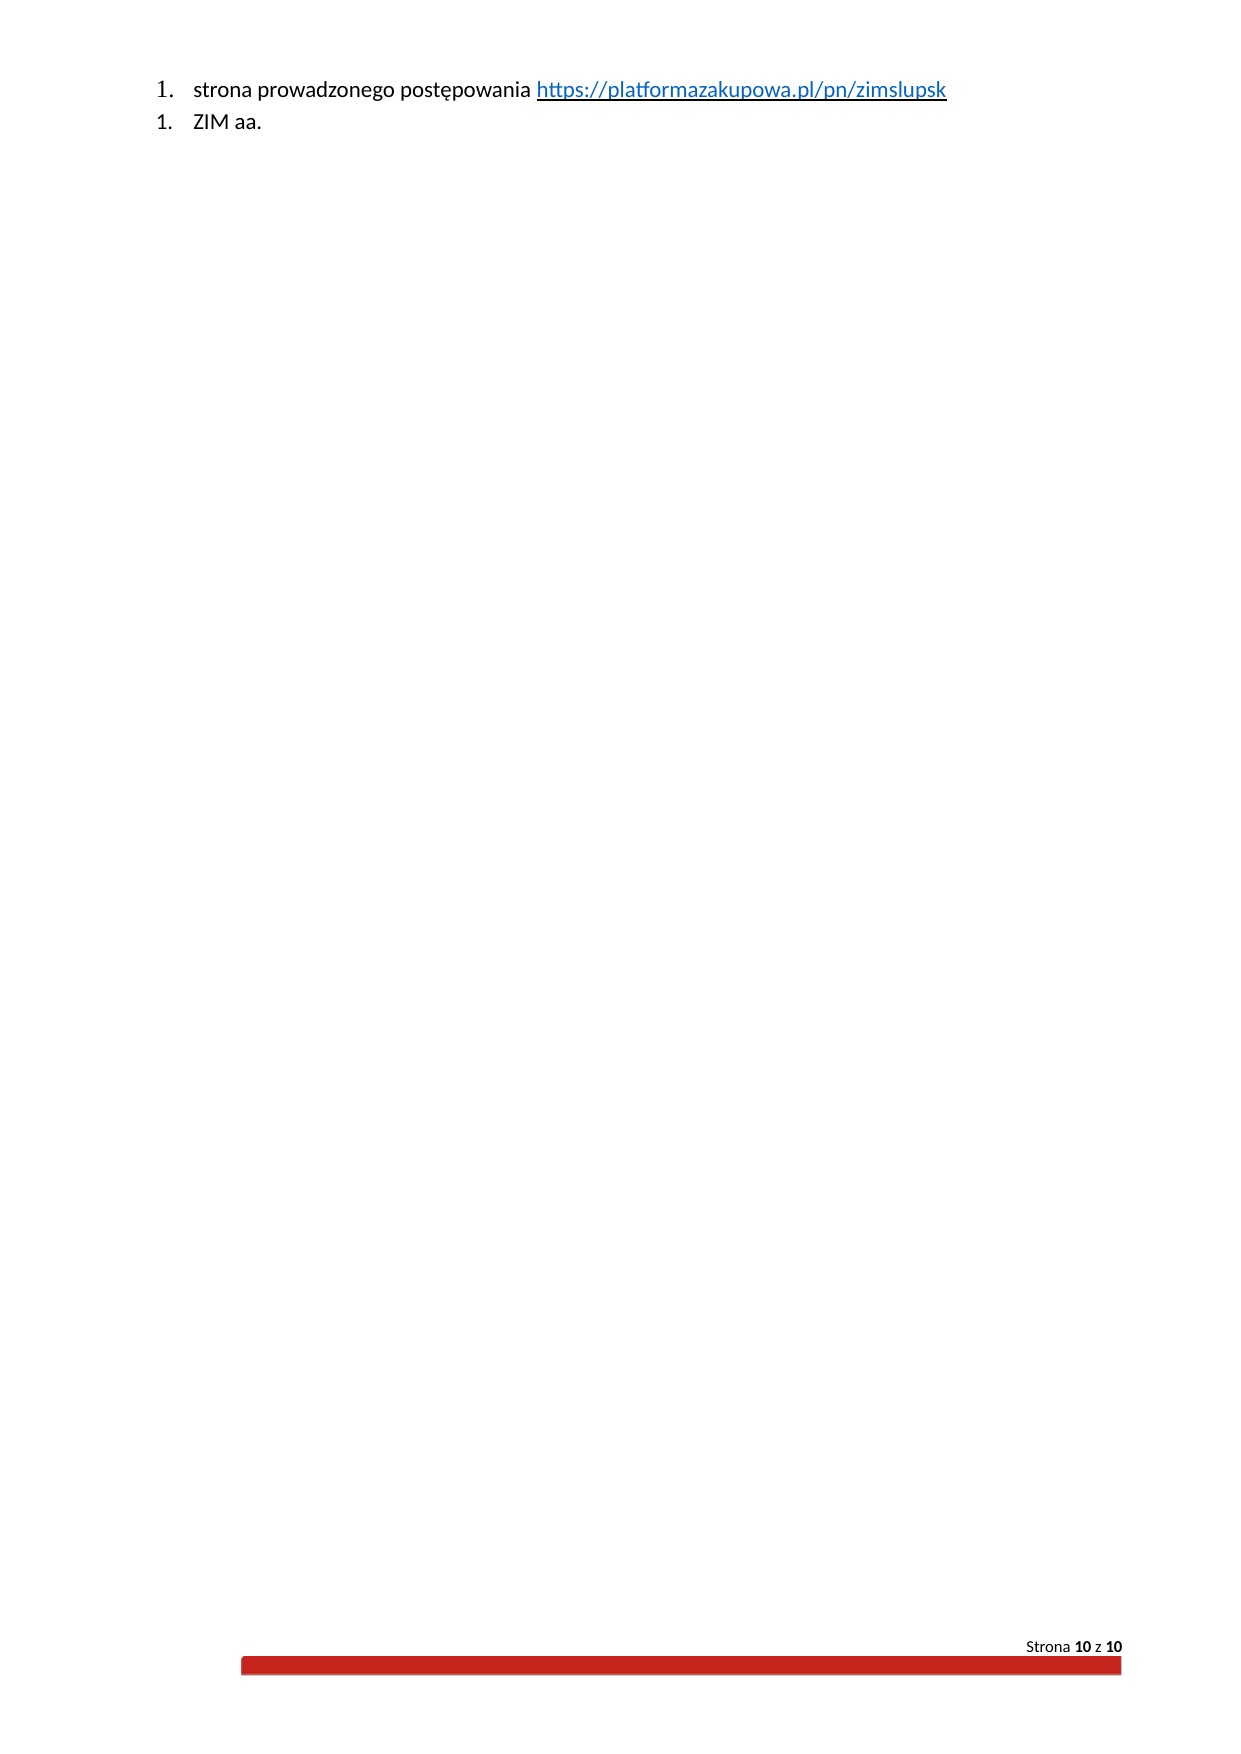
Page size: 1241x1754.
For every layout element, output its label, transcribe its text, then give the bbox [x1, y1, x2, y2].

list strona prowadzonego postępowania https://platformazakupowa.pl/pn/zimslupsk [156, 74, 1122, 103]
list ZIM aa. [156, 107, 1122, 135]
